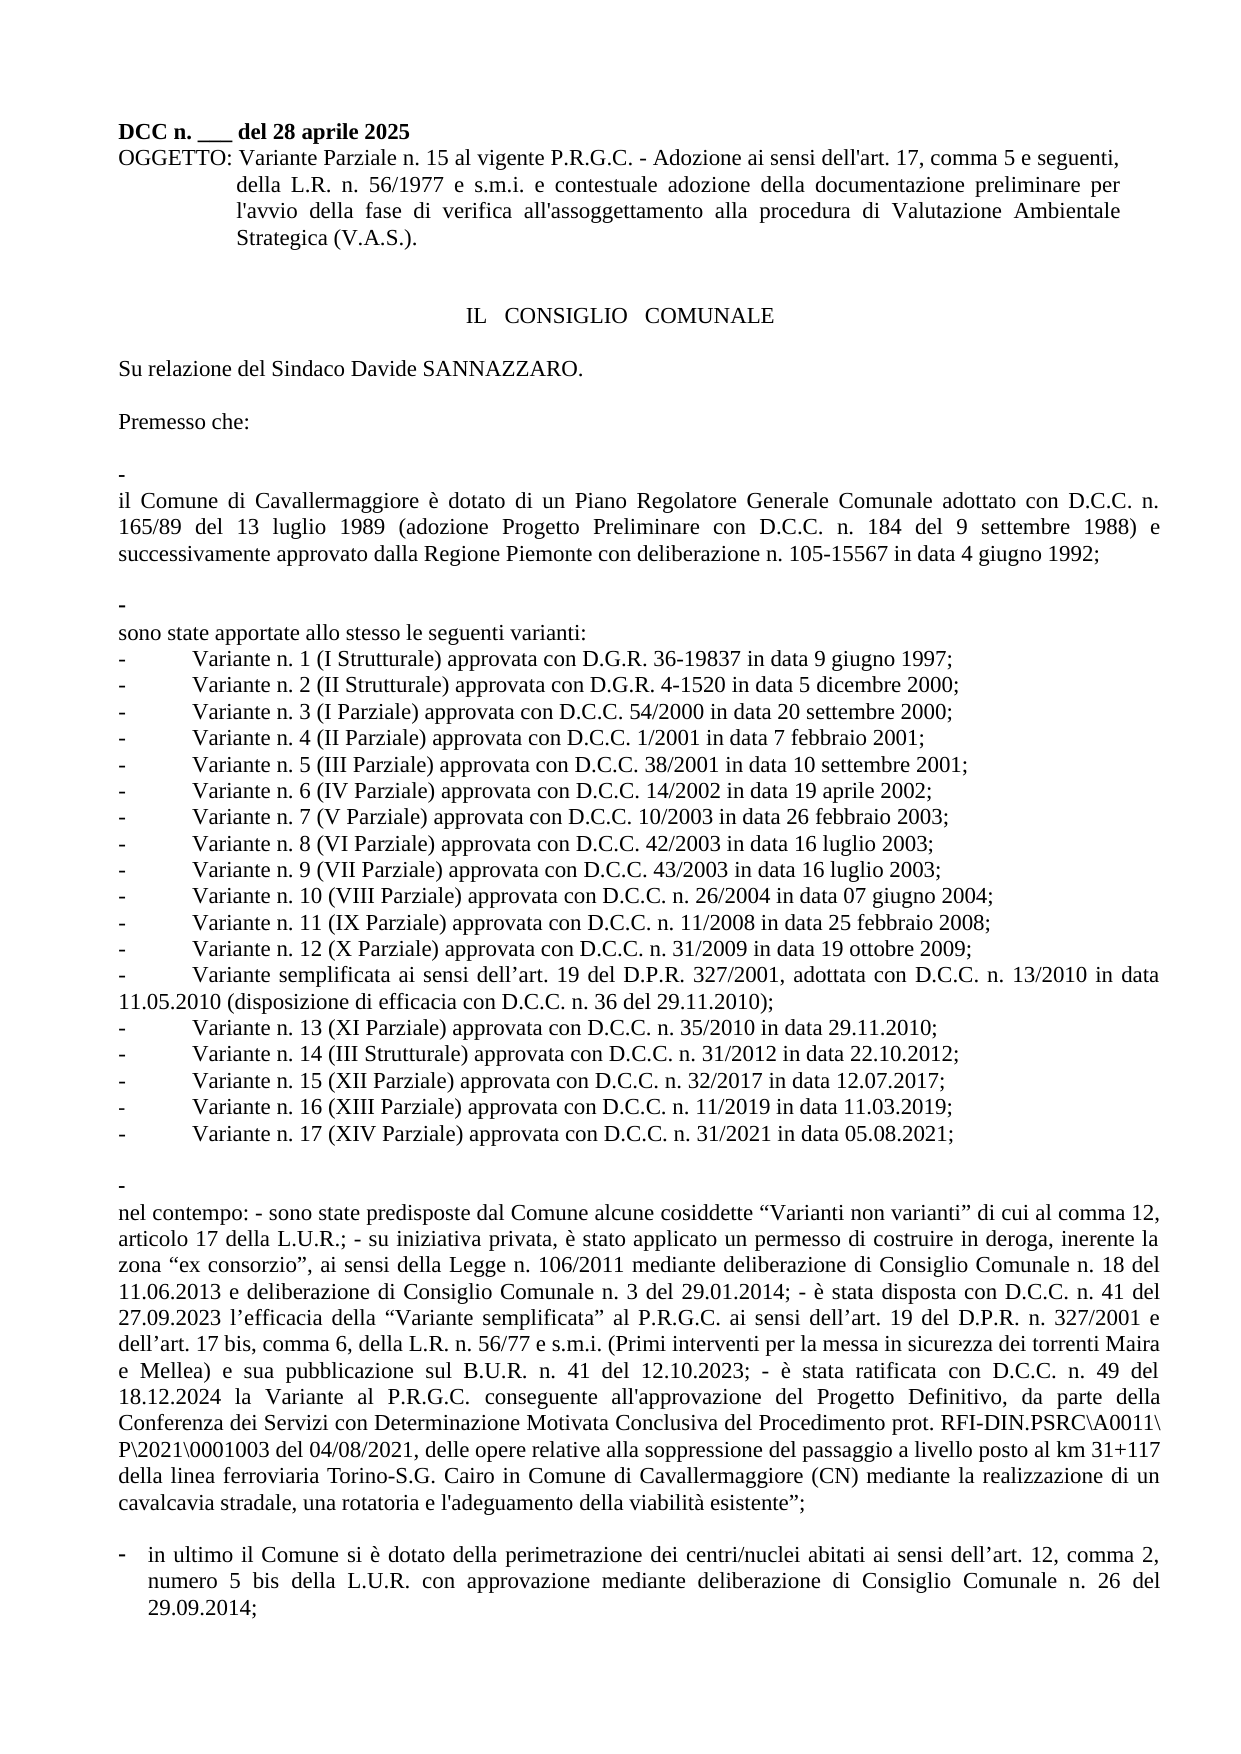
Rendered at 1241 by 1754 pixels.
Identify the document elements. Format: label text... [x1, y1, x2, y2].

list Variante n. 4 (II Parziale) approvata con D.C.C. 1/2001 in data 7 febbraio 2001; [118, 724, 1162, 751]
list Variante n. 2 (II Strutturale) approvata con D.G.R. 4-1520 in data 5 dicembre 2000; [118, 672, 1162, 698]
list nel contempo: - sono state predisposte dal Comune alcune cosiddette “Varianti non varianti” di cui al comma 12, articolo 17 della L.U.R.; - su iniziativa privata, è stato applicato un permesso di costruire in deroga, inerente la zona “ex consorzio”, ai sensi della Legge n. 106/2011 mediante deliberazione di Consiglio Comunale n. 18 del 11.06.2013 e deliberazione di Consiglio Comunale n. 3 del 29.01.2014; - è stata disposta con D.C.C. n. 41 del 27.09.2023 l’efficacia della “Variante semplificata” al P.R.G.C. ai sensi dell’art. 19 del D.P.R. n. 327/2001 e dell’art. 17 bis, comma 6, della L.R. n. 56/77 e s.m.i. (Primi interventi per la messa in sicurezza dei torrenti Maira e Mellea) e sua pubblicazione sul B.U.R. n. 41 del 12.10.2023; - è stata ratificata con D.C.C. n. 49 del 18.12.2024 la Variante al P.R.G.C. conseguente all'approvazione del Progetto Definitivo, da parte della Conferenza dei Servizi con Determinazione Motivata Conclusiva del Procedimento prot. RFI-DIN.PSRC\A0011\P\2021\0001003 del 04/08/2021, delle opere relative alla soppressione del passaggio a livello posto al km 31+117 della linea ferroviaria Torino-S.G. Cairo in Comune di Cavallermaggiore (CN) mediante la realizzazione di un cavalcavia stradale, una rotatoria e l'adeguamento della viabilità esistente”; [118, 1172, 1162, 1515]
list Variante n. 11 (IX Parziale) approvata con D.C.C. n. 11/2008 in data 25 febbraio 2008; [118, 909, 1162, 935]
list Variante n. 14 (III Strutturale) approvata con D.C.C. n. 31/2012 in data 22.10.2012; [118, 1041, 1162, 1067]
list Variante n. 3 (I Parziale) approvata con D.C.C. 54/2000 in data 20 settembre 2000; [118, 698, 1162, 724]
list sono state apportate allo stesso le seguenti varianti: [118, 592, 1162, 645]
list Variante n. 9 (VII Parziale) approvata con D.C.C. 43/2003 in data 16 luglio 2003; [118, 856, 1162, 882]
list Variante n. 6 (IV Parziale) approvata con D.C.C. 14/2002 in data 19 aprile 2002; [118, 777, 1162, 803]
list in ultimo il Comune si è dotato della perimetrazione dei centri/nuclei abitati ai sensi dell’art. 12, comma 2, numero 5 bis della L.U.R. con approvazione mediante deliberazione di Consiglio Comunale n. 26 del 29.09.2014; [118, 1541, 1162, 1620]
text Premesso che: [118, 408, 1122, 434]
list il Comune di Cavallermaggiore è dotato di un Piano Regolatore Generale Comunale adottato con D.C.C. n. 165/89 del 13 luglio 1989 (adozione Progetto Preliminare con D.C.C. n. 184 del 9 settembre 1988) e successivamente approvato dalla Regione Piemonte con deliberazione n. 105-15567 in data 4 giugno 1992; [118, 461, 1162, 566]
text OGGETTO: Variante Parziale n. 15 al vigente P.R.G.C. - Adozione ai sensi dell'art. 17, comma 5 e seguenti, della L.R. n. 56/1977 e s.m.i. e contestuale adozione della documentazione preliminare per l'avvio della fase di verifica all'assoggettamento alla procedura di Valutazione Ambientale Strategica (V.A.S.). [118, 144, 1122, 250]
list Variante n. 10 (VIII Parziale) approvata con D.C.C. n. 26/2004 in data 07 giugno 2004; [118, 882, 1162, 909]
list Variante n. 16 (XIII Parziale) approvata con D.C.C. n. 11/2019 in data 11.03.2019; [118, 1093, 1162, 1119]
list Variante n. 7 (V Parziale) approvata con D.C.C. 10/2003 in data 26 febbraio 2003; [118, 803, 1162, 830]
list Variante n. 1 (I Strutturale) approvata con D.G.R. 36-19837 in data 9 giugno 1997; [118, 645, 1162, 672]
list Variante n. 12 (X Parziale) approvata con D.C.C. n. 31/2009 in data 19 ottobre 2009; [118, 935, 1162, 961]
list Variante n. 13 (XI Parziale) approvata con D.C.C. n. 35/2010 in data 29.11.2010; [118, 1014, 1162, 1041]
list Variante semplificata ai sensi dell’art. 19 del D.P.R. 327/2001, adottata con D.C.C. n. 13/2010 in data 11.05.2010 (disposizione di efficacia con D.C.C. n. 36 del 29.11.2010); [118, 961, 1162, 1014]
text DCC n. ___ del 28 aprile 2025 [118, 118, 1122, 144]
list Variante n. 17 (XIV Parziale) approvata con D.C.C. n. 31/2021 in data 05.08.2021; [118, 1119, 1162, 1146]
text IL CONSIGLIO COMUNALE [118, 303, 1122, 329]
list Variante n. 15 (XII Parziale) approvata con D.C.C. n. 32/2017 in data 12.07.2017; [118, 1067, 1162, 1093]
list Variante n. 5 (III Parziale) approvata con D.C.C. 38/2001 in data 10 settembre 2001; [118, 751, 1162, 777]
text Su relazione del Sindaco Davide SANNAZZARO. [118, 355, 1122, 382]
list Variante n. 8 (VI Parziale) approvata con D.C.C. 42/2003 in data 16 luglio 2003; [118, 830, 1162, 856]
